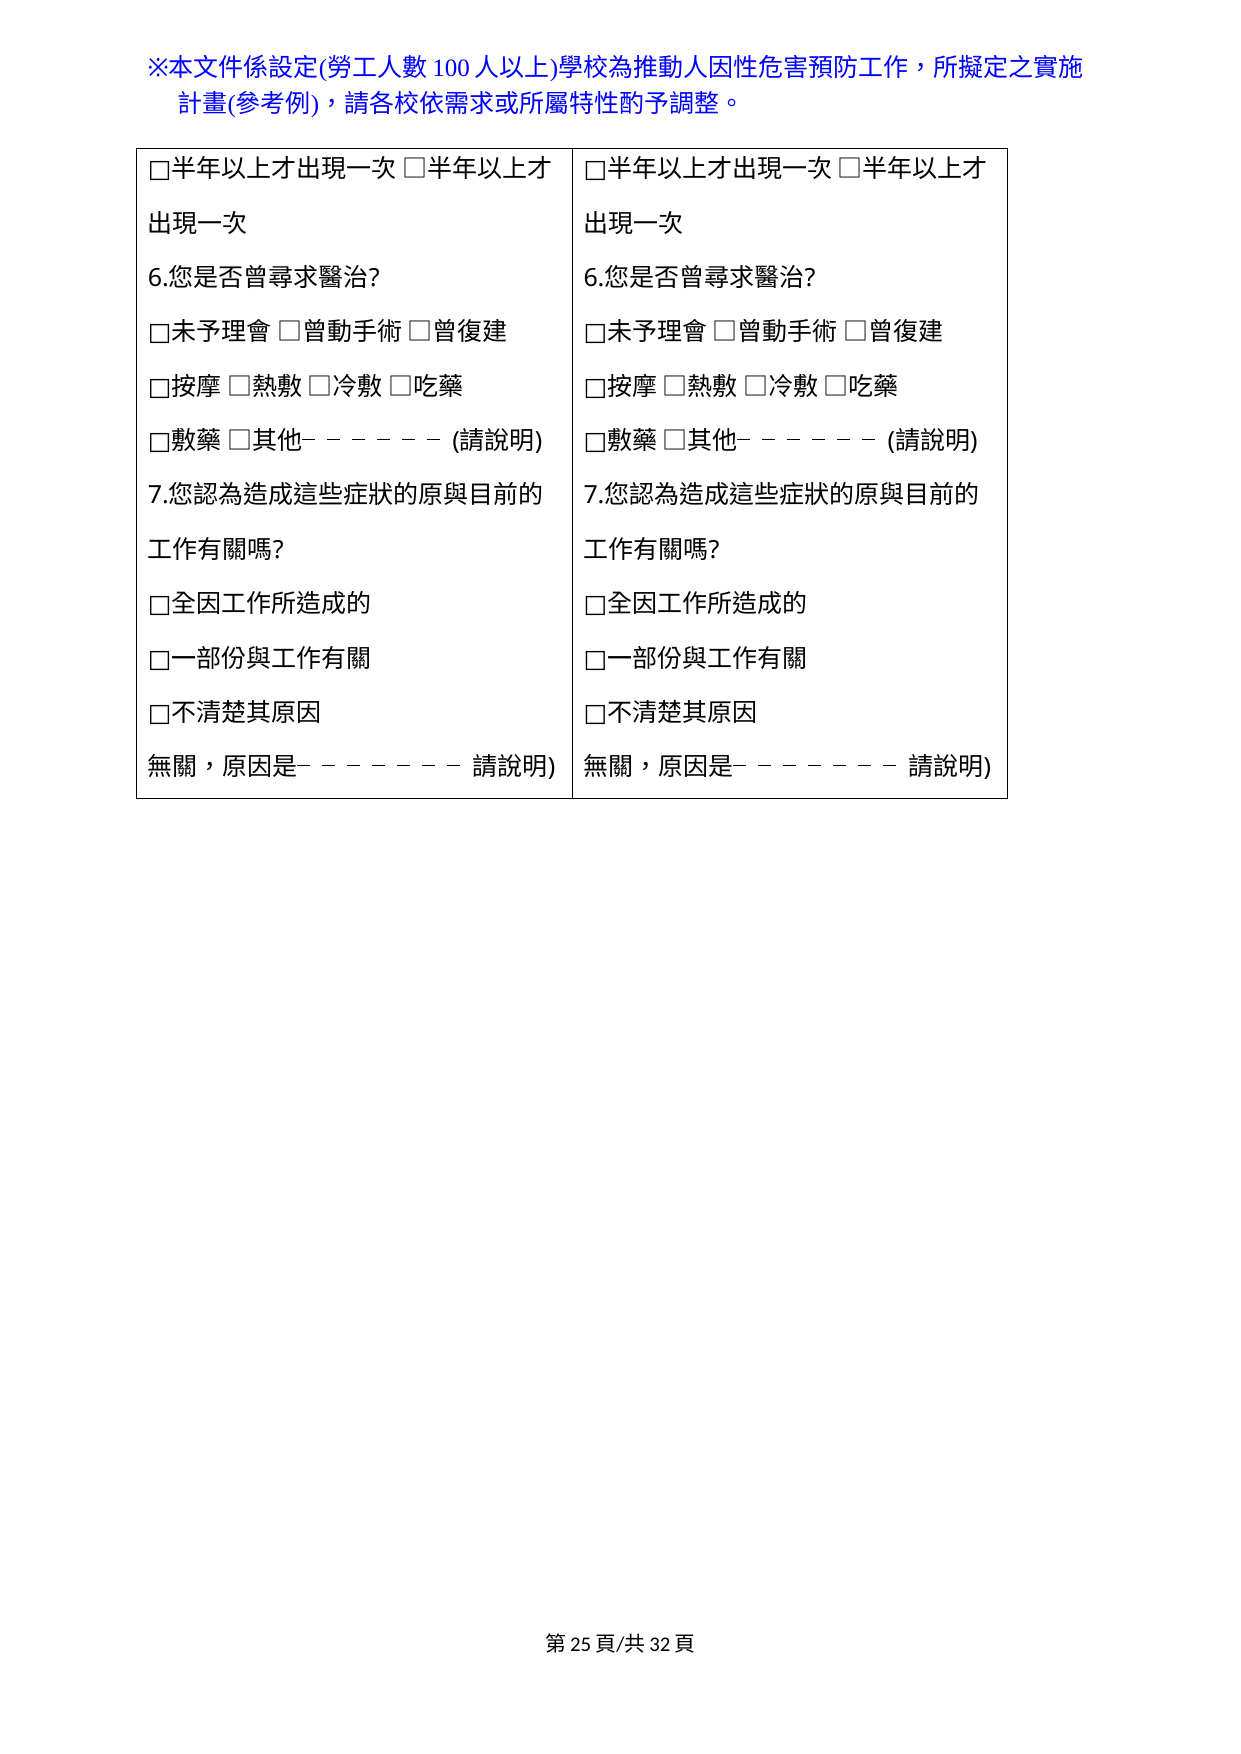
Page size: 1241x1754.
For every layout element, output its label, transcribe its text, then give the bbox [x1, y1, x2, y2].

table_cell □半年以上才出現一次 □半年以上才出現一次 6.您是否曾尋求醫治? □未予理會 □曾動手術 □曾復建 □按摩 □熱敷 □冷敷 □吃藥 □敷藥 □其他╴╴╴╴╴╴(請說明) 7.您認為造成這些症狀的原與目前的工作有關嗎? □全因工作所造成的 □㆒部份與工作有關 □不清楚其原因 無關，原因是╴╴╴╴╴╴╴請說明) [137, 149, 572, 797]
table_cell □半年以上才出現一次 □半年以上才出現一次 6.您是否曾尋求醫治? □未予理會 □曾動手術 □曾復建 □按摩 □熱敷 □冷敷 □吃藥 □敷藥 □其他╴╴╴╴╴╴(請說明) 7.您認為造成這些症狀的原與目前的工作有關嗎? □全因工作所造成的 □㆒部份與工作有關 □不清楚其原因 無關，原因是╴╴╴╴╴╴╴請說明) [573, 149, 1007, 797]
